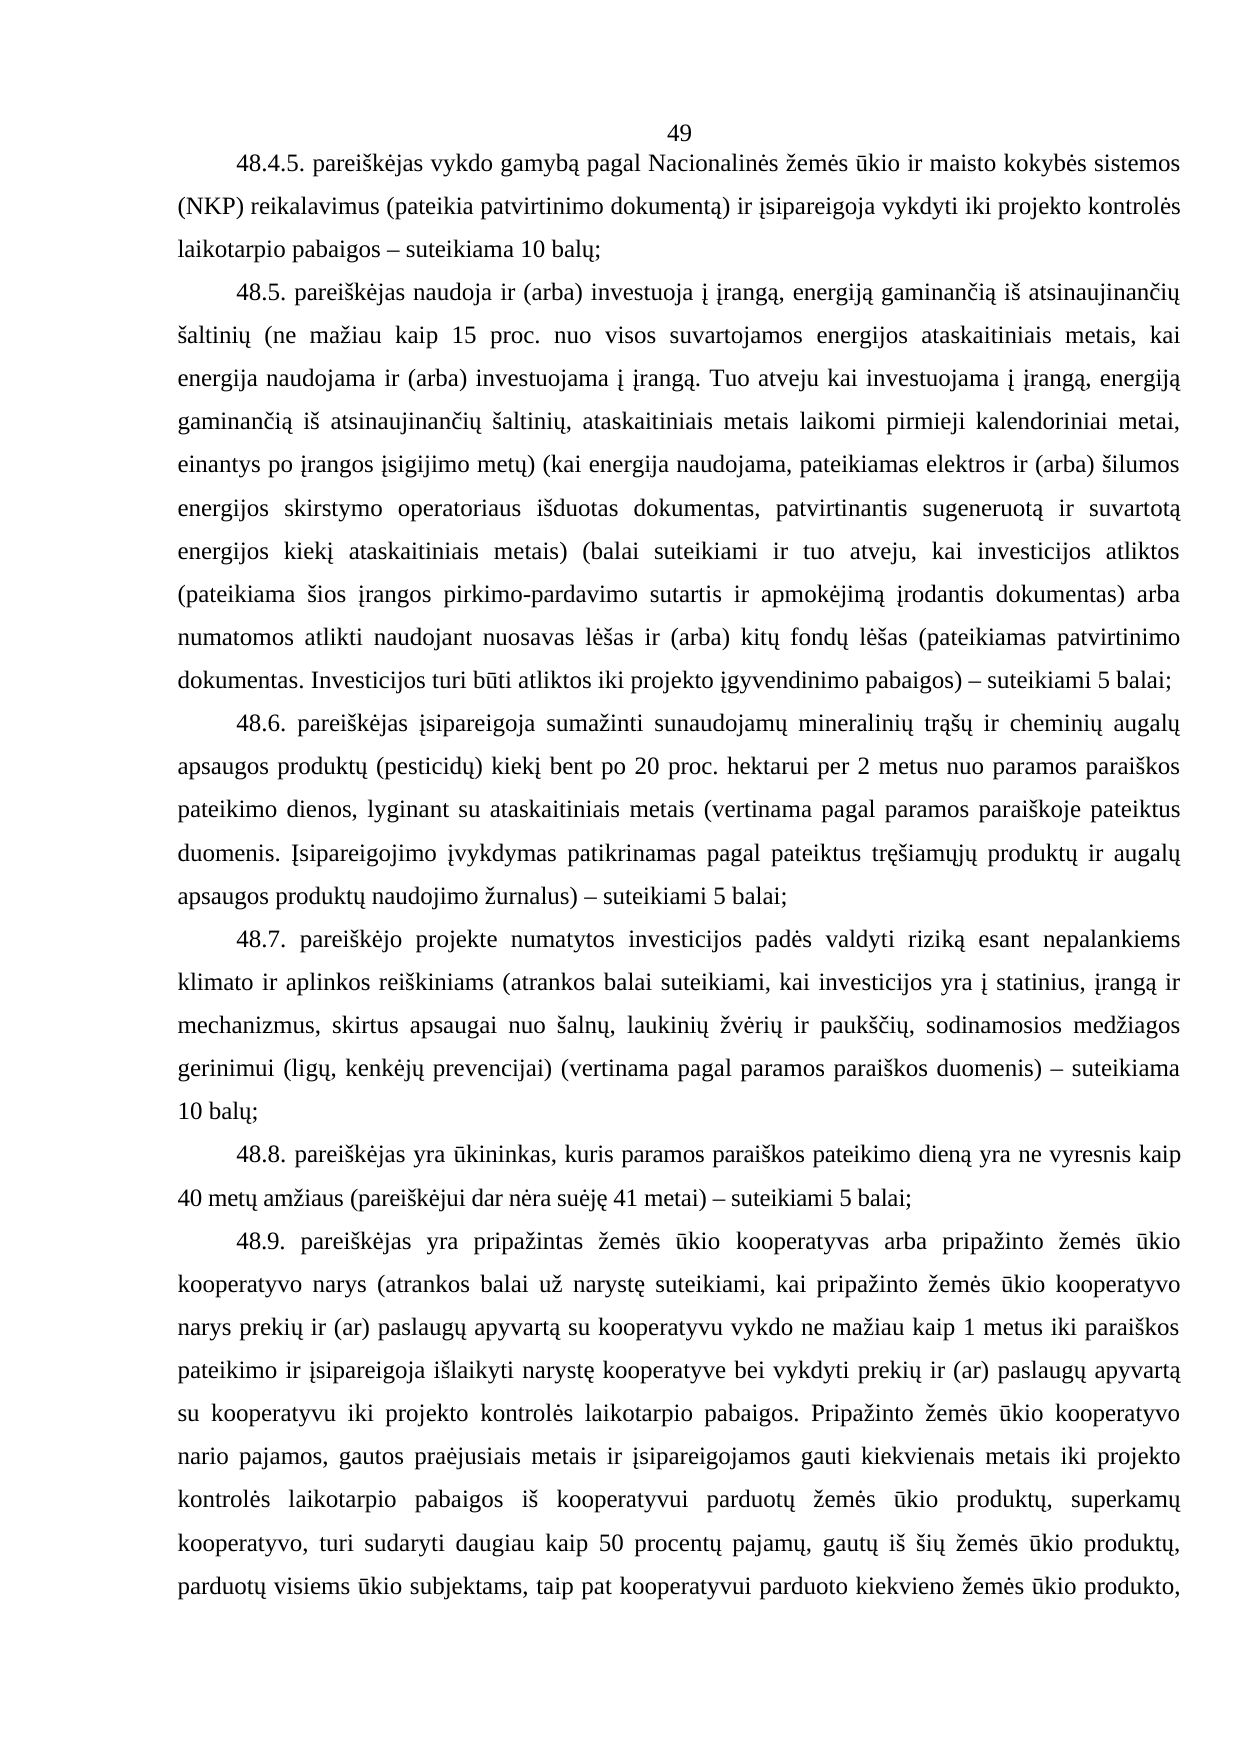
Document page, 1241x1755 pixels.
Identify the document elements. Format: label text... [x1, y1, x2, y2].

text 48.7. pareiškėjo projekte numatytos investicijos padės valdyti riziką esant nepalankiems klimato ir aplinkos reiškiniams (atrankos balai suteikiami, kai investicijos yra į statinius, įrangą ir mechanizmus, skirtus apsaugai nuo šalnų, laukinių žvėrių ir paukščių, sodinamosios medžiagos gerinimui (ligų, kenkėjų prevencijai) (vertinama pagal paramos paraiškos duomenis) – suteikiama 10 balų; [177, 924, 1181, 1125]
text 48.6. pareiškėjas įsipareigoja sumažinti sunaudojamų mineralinių trąšų ir cheminių augalų apsaugos produktų (pesticidų) kiekį bent po 20 proc. hektarui per 2 metus nuo paramos paraiškos pateikimo dienos, lyginant su ataskaitiniais metais (vertinama pagal paramos paraiškoje pateiktus duomenis. Įsipareigojimo įvykdymas patikrinamas pagal pateiktus tręšiamųjų produktų ir augalų apsaugos produktų naudojimo žurnalus) – suteikiami 5 balai; [177, 708, 1181, 909]
text 48.9. pareiškėjas yra pripažintas žemės ūkio kooperatyvas arba pripažinto žemės ūkio kooperatyvo narys (atrankos balai už narystę suteikiami, kai pripažinto žemės ūkio kooperatyvo narys prekių ir (ar) paslaugų apyvartą su kooperatyvu vykdo ne mažiau kaip 1 metus iki paraiškos pateikimo ir įsipareigoja išlaikyti narystę kooperatyve bei vykdyti prekių ir (ar) paslaugų apyvartą su kooperatyvu iki projekto kontrolės laikotarpio pabaigos. Pripažinto žemės ūkio kooperatyvo nario pajamos, gautos praėjusiais metais ir įsipareigojamos gauti kiekvienais metais iki projekto kontrolės laikotarpio pabaigos iš kooperatyvui parduotų žemės ūkio produktų, superkamų kooperatyvo, turi sudaryti daugiau kaip 50 procentų pajamų, gautų iš šių žemės ūkio produktų, parduotų visiems ūkio subjektams, taip pat kooperatyvui parduoto kiekvieno žemės ūkio produkto, [177, 1226, 1181, 1599]
text 48.5. pareiškėjas naudoja ir (arba) investuoja į įrangą, energiją gaminančią iš atsinaujinančių šaltinių (ne mažiau kaip 15 proc. nuo visos suvartojamos energijos ataskaitiniais metais, kai energija naudojama ir (arba) investuojama į įrangą. Tuo atveju kai investuojama į įrangą, energiją gaminančią iš atsinaujinančių šaltinių, ataskaitiniais metais laikomi pirmieji kalendoriniai metai, einantys po įrangos įsigijimo metų) (kai energija naudojama, pateikiamas elektros ir (arba) šilumos energijos skirstymo operatoriaus išduotas dokumentas, patvirtinantis sugeneruotą ir suvartotą energijos kiekį ataskaitiniais metais) (balai suteikiami ir tuo atveju, kai investicijos atliktos (pateikiama šios įrangos pirkimo-pardavimo sutartis ir apmokėjimą įrodantis dokumentas) arba numatomos atlikti naudojant nuosavas lėšas ir (arba) kitų fondų lėšas (pateikiamas patvirtinimo dokumentas. Investicijos turi būti atliktos iki projekto įgyvendinimo pabaigos) – suteikiami 5 balai; [177, 277, 1181, 694]
text 48.8. pareiškėjas yra ūkininkas, kuris paramos paraiškos pateikimo dieną yra ne vyresnis kaip 40 metų amžiaus (pareiškėjui dar nėra suėję 41 metai) – suteikiami 5 balai; [177, 1139, 1181, 1211]
text 48.4.5. pareiškėjas vykdo gamybą pagal Nacionalinės žemės ūkio ir maisto kokybės sistemos (NKP) reikalavimus (pateikia patvirtinimo dokumentą) ir įsipareigoja vykdyti iki projekto kontrolės laikotarpio pabaigos – suteikiama 10 balų; [177, 148, 1181, 263]
